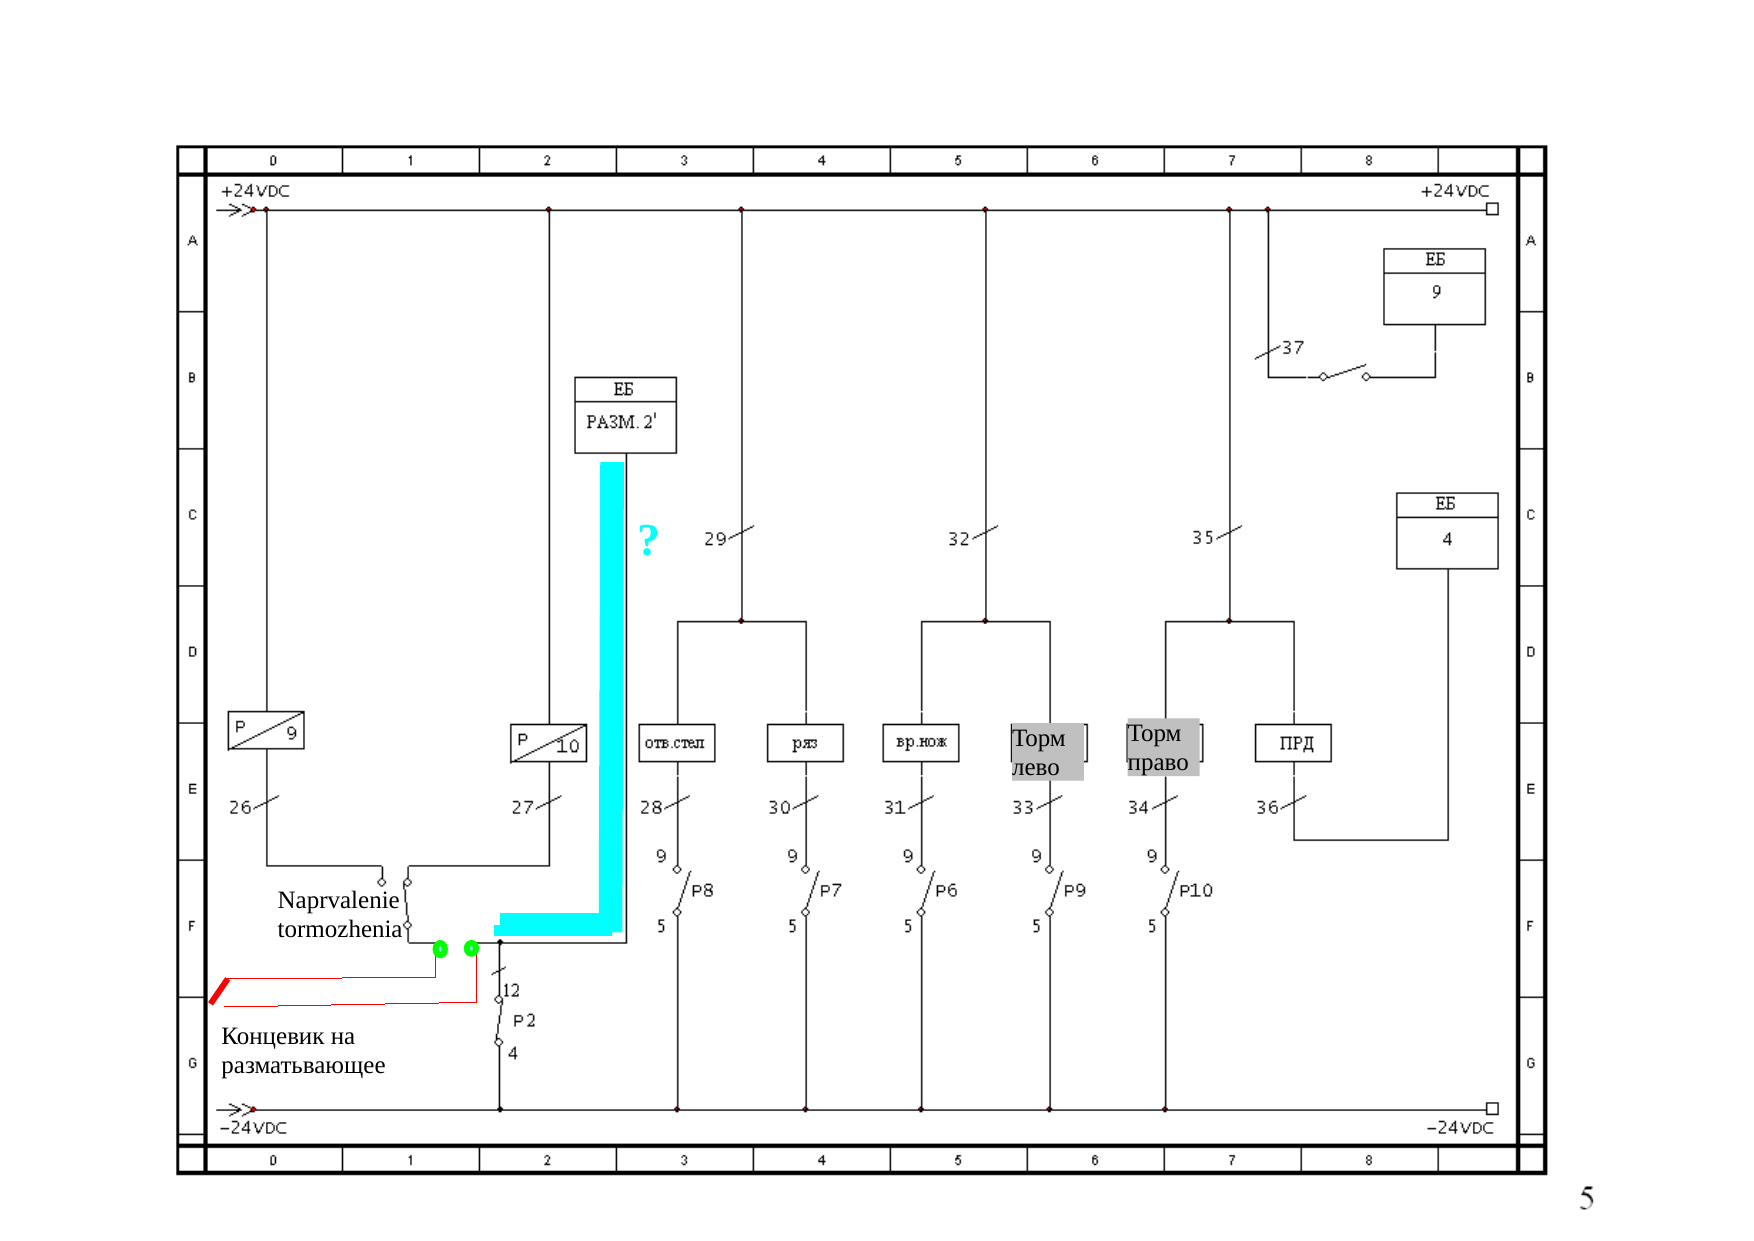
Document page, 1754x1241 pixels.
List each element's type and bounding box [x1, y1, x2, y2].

picture [118, 77, 1636, 1241]
